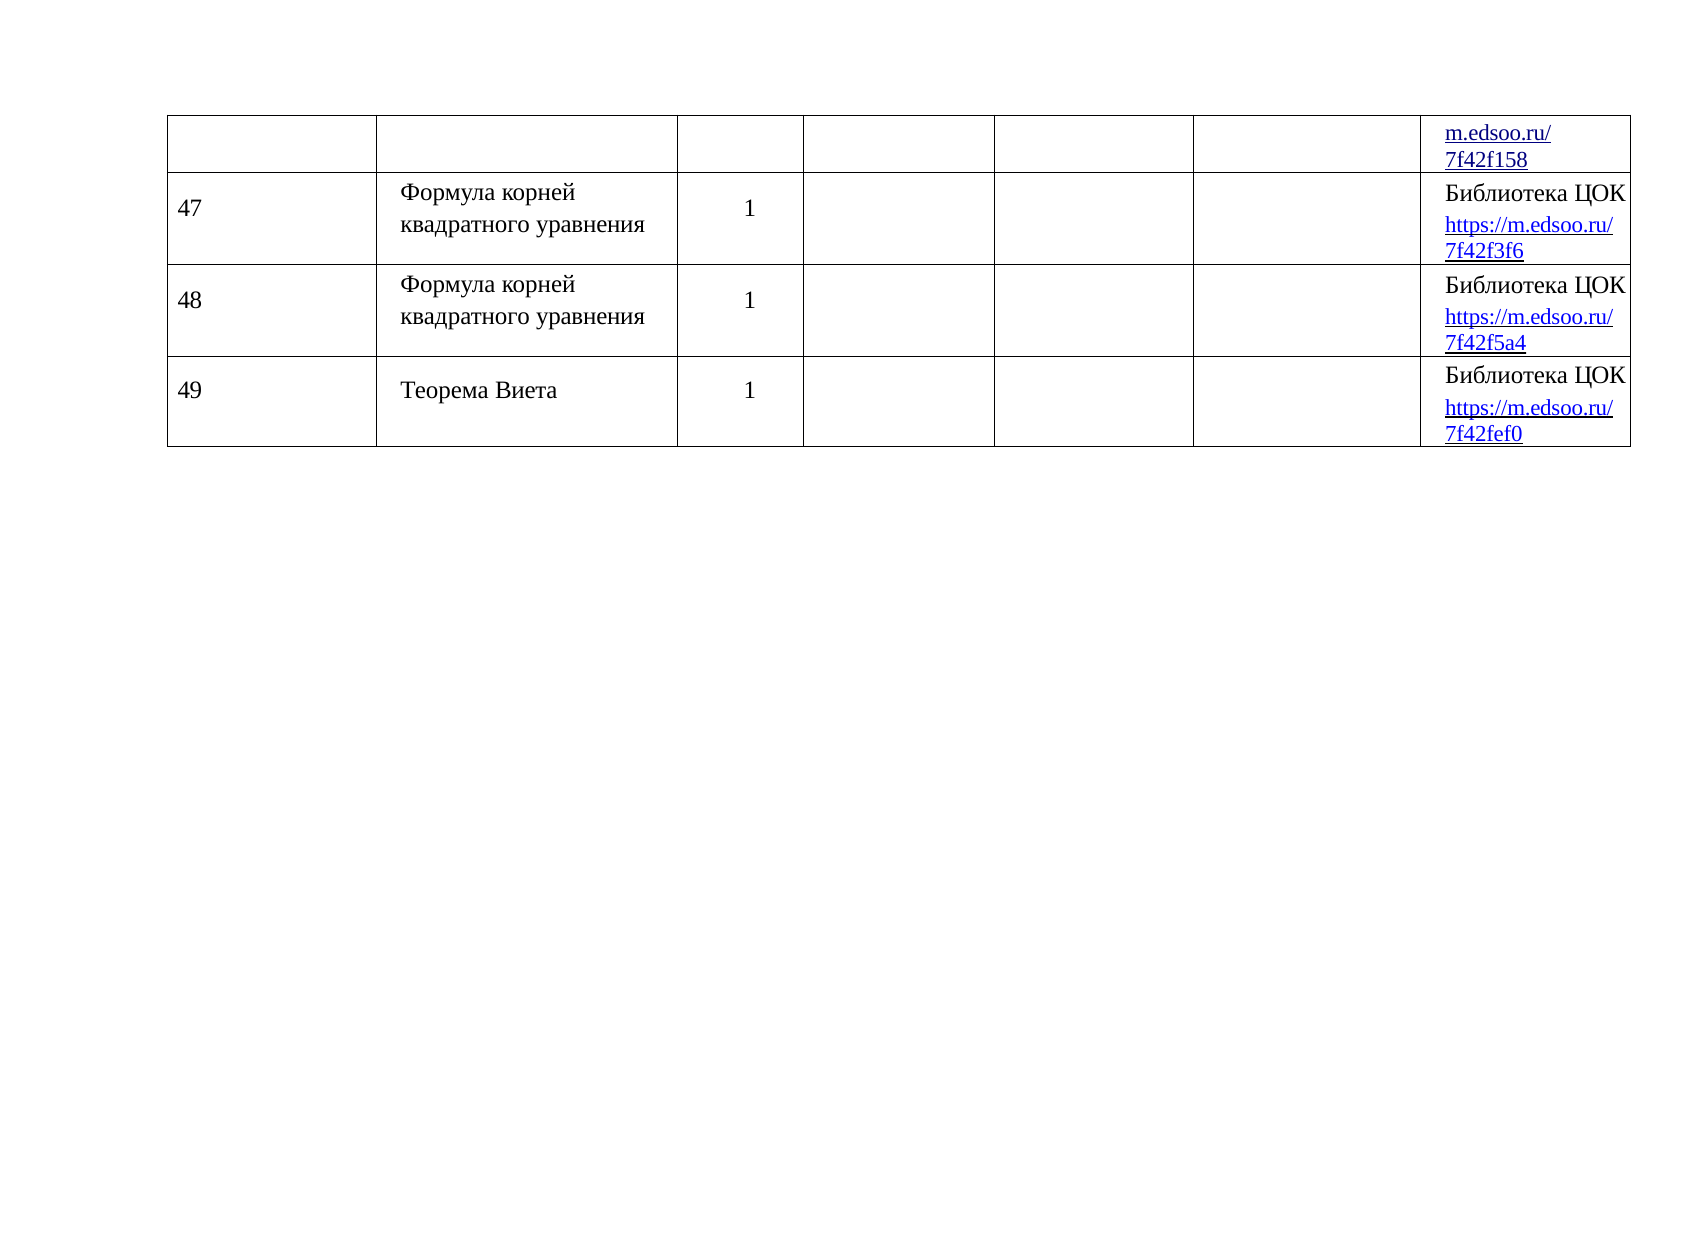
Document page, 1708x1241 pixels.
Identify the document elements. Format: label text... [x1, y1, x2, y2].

table_cell [1194, 116, 1420, 172]
table_cell Библиотека ЦОК https://m.edsoo.ru/7f42fef0 [1421, 357, 1630, 446]
table_cell Формула корней квадратного уравнения [377, 173, 677, 264]
table_cell [804, 173, 994, 264]
table_cell Теорема Виета [377, 357, 677, 446]
table_cell Библиотека ЦОК https://m.edsoo.ru/7f42f3f6 [1421, 173, 1630, 264]
table_cell [168, 116, 376, 172]
table_cell 48 [168, 265, 376, 356]
table_cell [1194, 173, 1420, 264]
table_cell [995, 357, 1193, 446]
table_cell [804, 116, 994, 172]
table_cell [995, 173, 1193, 264]
table_cell 1 [678, 173, 803, 264]
table_cell [678, 116, 803, 172]
table_cell 49 [168, 357, 376, 446]
table_cell [995, 116, 1193, 172]
table_cell m.edsoo.ru/7f42f158 [1421, 116, 1630, 172]
table_cell [995, 265, 1193, 356]
table_cell [804, 265, 994, 356]
table_cell [1194, 265, 1420, 356]
table_cell Формула корней квадратного уравнения [377, 265, 677, 356]
table_cell 1 [678, 265, 803, 356]
table_cell 1 [678, 357, 803, 446]
table_cell 47 [168, 173, 376, 264]
table_cell Библиотека ЦОК https://m.edsoo.ru/7f42f5a4 [1421, 265, 1630, 356]
table_cell [804, 357, 994, 446]
table_cell [377, 116, 677, 172]
table_cell [1194, 357, 1420, 446]
